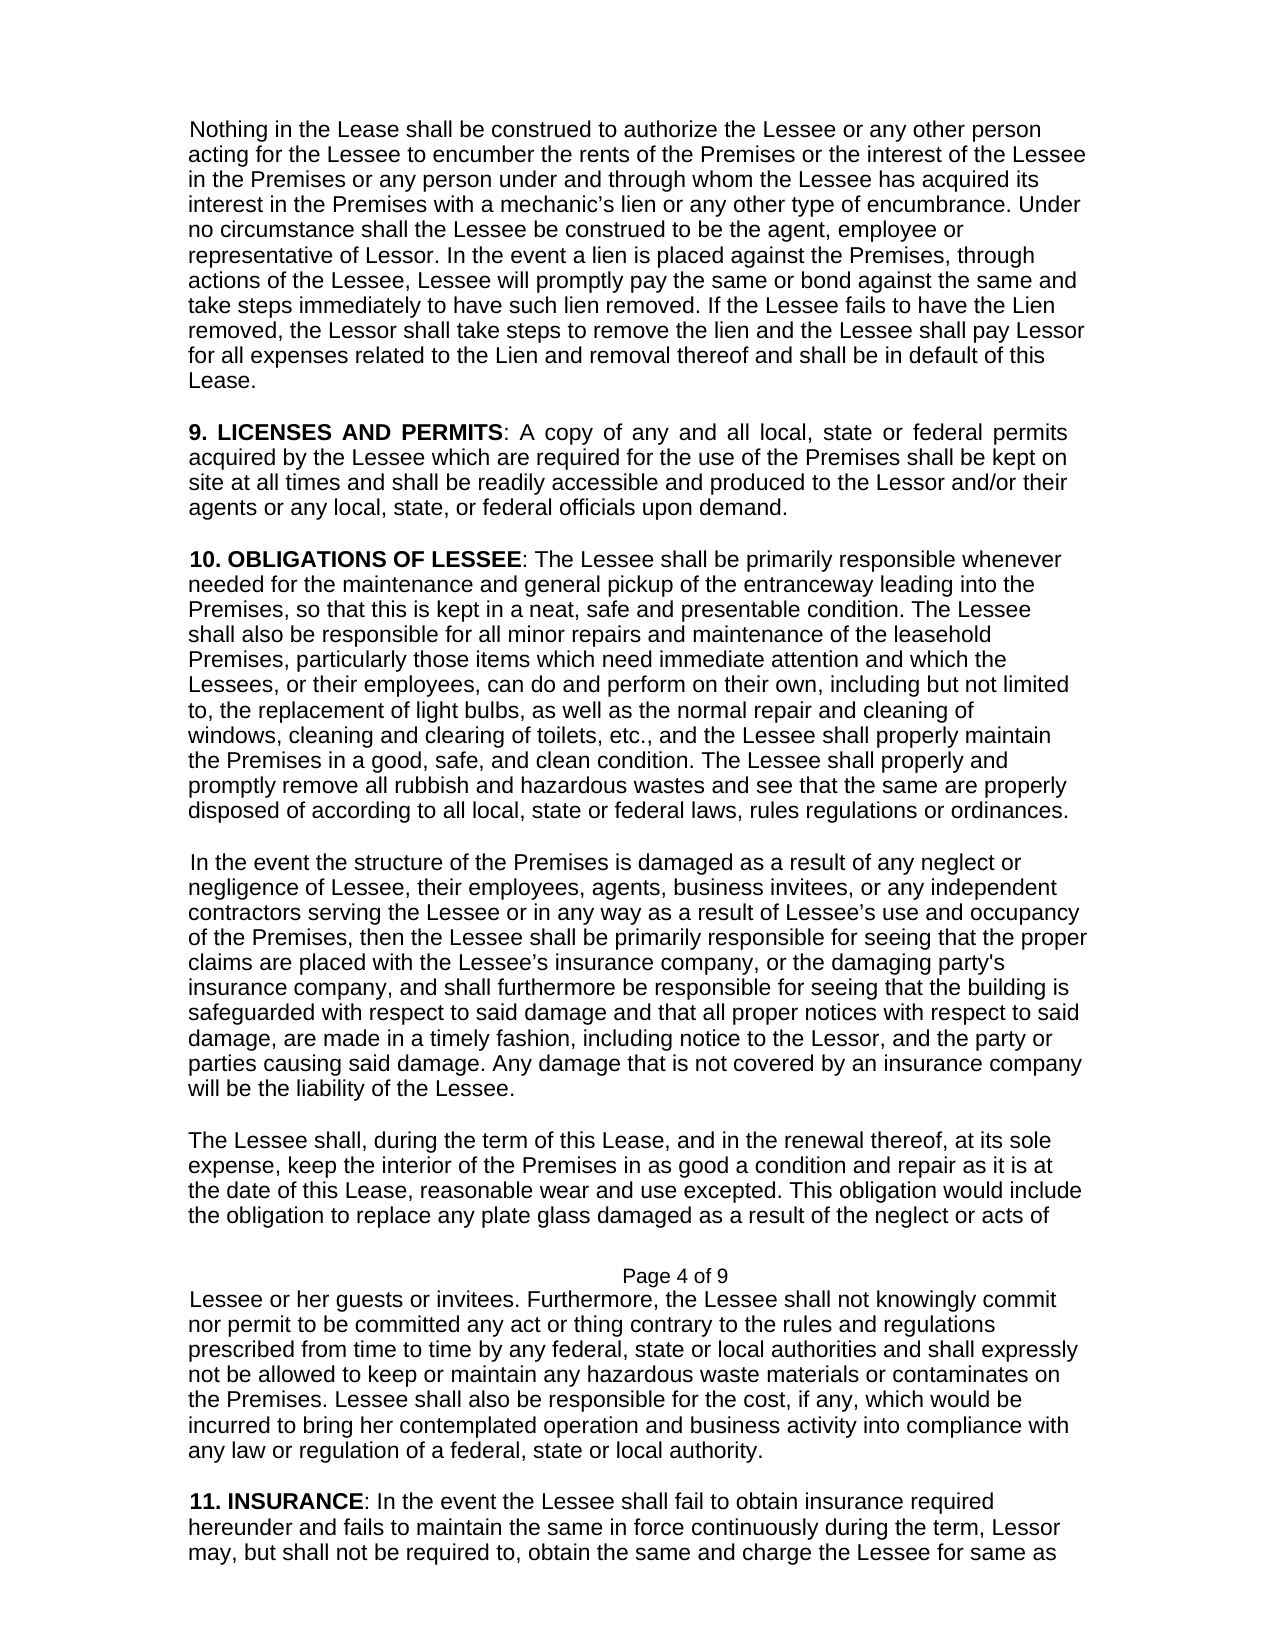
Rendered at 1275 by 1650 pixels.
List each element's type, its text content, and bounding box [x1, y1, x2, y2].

text 10. OBLIGATIONS OF LESSEE: The Lessee shall be primarily responsible whenever needed for the maintenance and general pickup of the entranceway leading into the Premises, so that this is kept in a neat, safe and presentable condition. The Lessee shall also be responsible for all minor repairs and maintenance of the leasehold Premises, particularly those items which need immediate attention and which the Lessees, or their employees, can do and perform on their own, including but not limited to, the replacement of light bulbs, as well as the normal repair and cleaning of windows, cleaning and clearing of toilets, etc., and the Lessee shall properly maintain the Premises in a good, safe, and clean condition. The Lessee shall properly and promptly remove all rubbish and hazardous wastes and see that the same are properly disposed of according to all local, state or federal laws, rules regulations or ordinances. [188, 547, 1074, 823]
text In the event the structure of the Premises is damaged as a result of any neglect or negligence of Lessee, their employees, agents, business invitees, or any independent contractors serving the Lessee or in any way as a result of Lessee’s use and occupancy of the Premises, then the Lessee shall be primarily responsible for seeing that the proper claims are placed with the Lessee’s insurance company, or the damaging party's insurance company, and shall furthermore be responsible for seeing that the building is safeguarded with respect to said damage and that all proper notices with respect to said damage, are made in a timely fashion, including notice to the Lessor, and the party or parties causing said damage. Any damage that is not covered by an insurance company will be the liability of the Lessee. [188, 850, 1093, 1101]
text Nothing in the Lease shall be construed to authorize the Lessee or any other person acting for the Lessee to encumber the rents of the Premises or the interest of the Lessee in the Premises or any person under and through whom the Lessee has acquired its interest in the Premises with a mechanic’s lien or any other type of encumbrance. Under no circumstance shall the Lessee be construed to be the agent, employee or representative of Lessor. In the event a lien is placed against the Premises, through actions of the Lessee, Lessee will promptly pay the same or bond against the same and take steps immediately to have such lien removed. If the Lessee fails to have the Lien removed, the Lessor shall take steps to remove the lien and the Lessee shall pay Lessor for all expenses related to the Lien and removal thereof and shall be in default of this Lease. [188, 117, 1092, 393]
text Lessee or her guests or invitees. Furthermore, the Lessee shall not knowingly commit nor permit to be committed any act or thing contrary to the rules and regulations prescribed from time to time by any federal, state or local authorities and shall expressly not be allowed to keep or maintain any hazardous waste materials or contaminates on the Premises. Lessee shall also be responsible for the cost, if any, which would be incurred to bring her contemplated operation and business activity into compliance with any law or regulation of a federal, state or local authority. [188, 1287, 1083, 1463]
text 11. INSURANCE: In the event the Lessee shall fail to obtain insurance required hereunder and fails to maintain the same in force continuously during the term, Lessor may, but shall not be required to, obtain the same and charge the Lessee for same as [188, 1490, 1080, 1565]
text 9. LICENSES AND PERMITS: A copy of any and all local, state or federal permits acquired by the Lessee which are required for the use of the Premises shall be kept on site at all times and shall be readily accessible and produced to the Lessor and/or their agents or any local, state, or federal officials upon demand. [188, 420, 1068, 521]
text The Lessee shall, during the term of this Lease, and in the renewal thereof, at its sole expense, keep the interior of the Premises in as good a condition and repair as it is at the date of this Lease, reasonable wear and use excepted. This obligation would include the obligation to replace any plate glass damaged as a result of the neglect or acts of [188, 1128, 1089, 1229]
text Page 4 of 9 [187, 1263, 1163, 1287]
